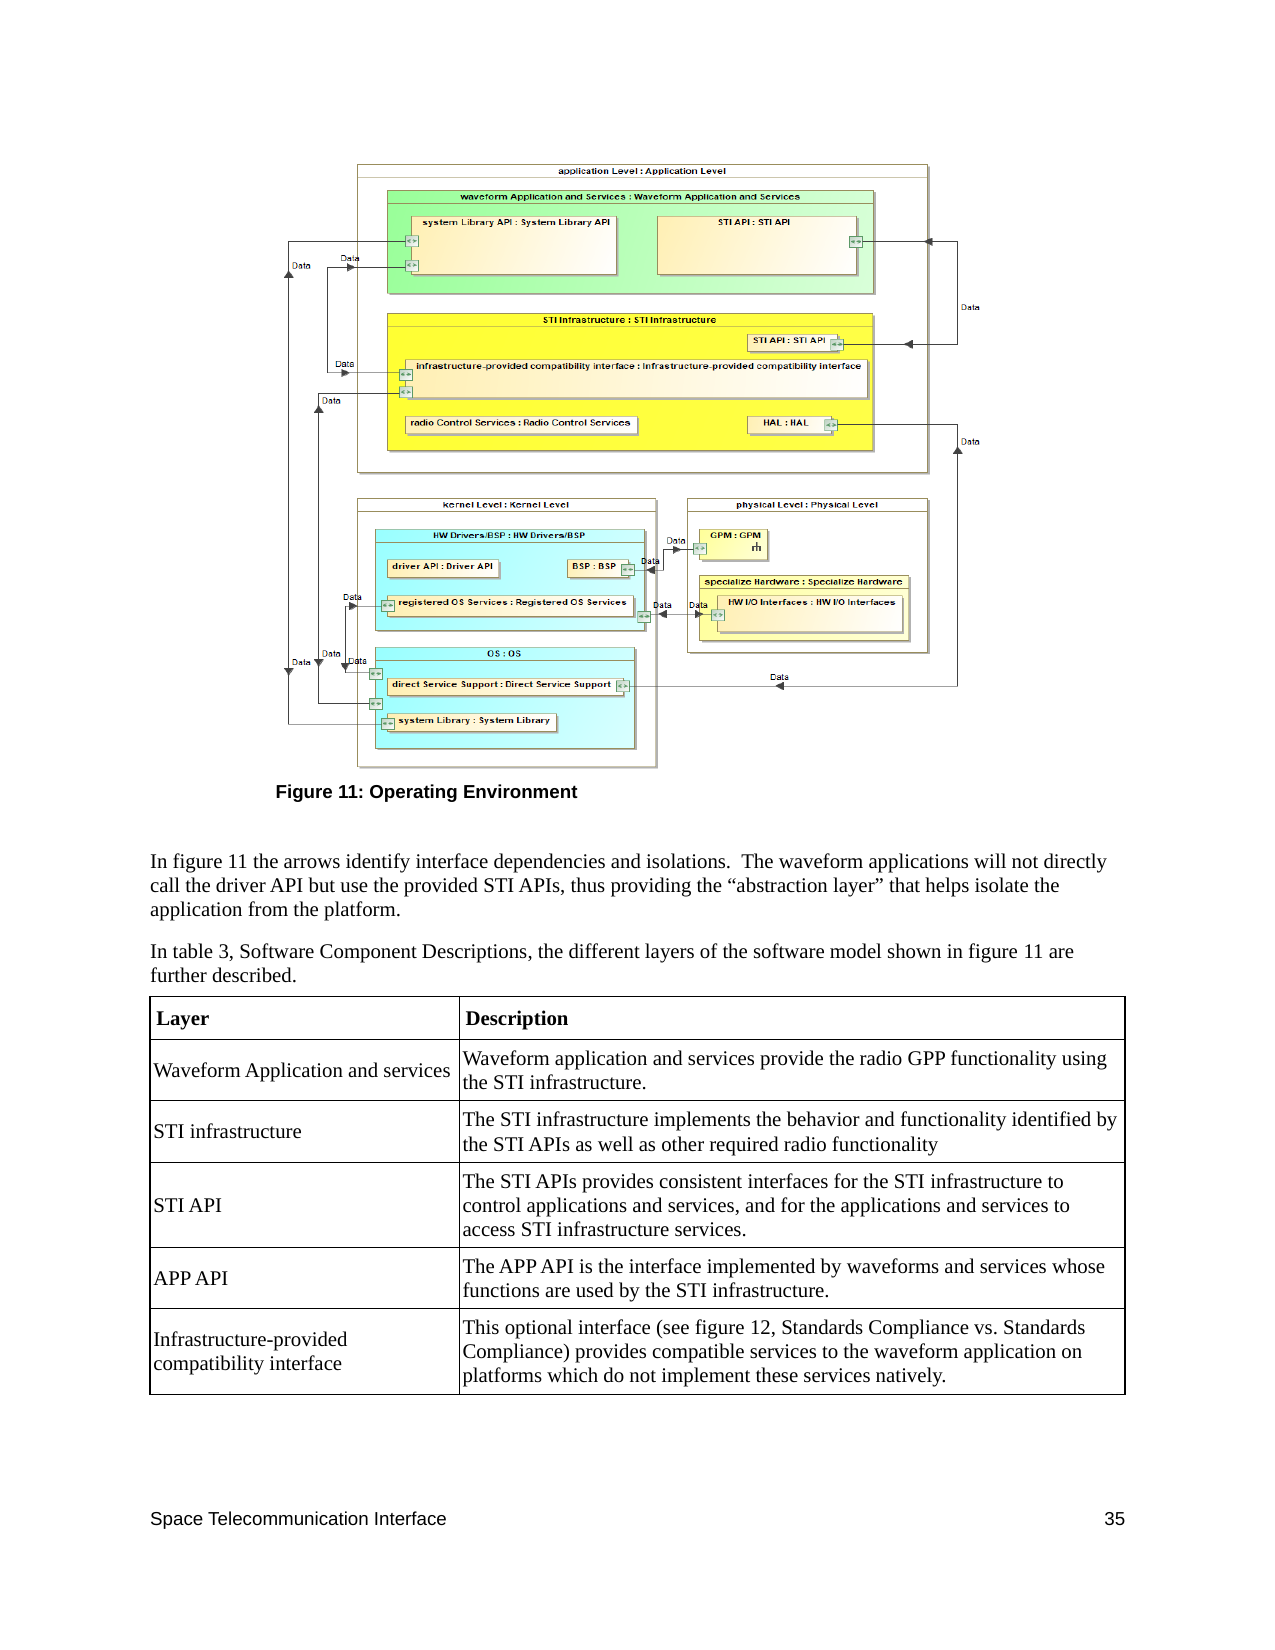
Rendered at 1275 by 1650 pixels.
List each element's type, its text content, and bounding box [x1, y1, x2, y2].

table_cell APP API [151, 1248, 459, 1308]
table_header Description [460, 997, 1124, 1039]
picture [275, 153, 993, 777]
table_cell Waveform Application and services [151, 1040, 459, 1100]
table_cell STI infrastructure [151, 1101, 459, 1162]
table_cell The APP API is the interface implemented by waveforms and services whose functions are used by the STI infrastructure. [460, 1248, 1124, 1308]
table_cell This optional interface (see figure 12, Standards Compliance vs. Standards Compliance) provides compatible services to the waveform application on platforms which do not implement these services natively. [460, 1309, 1124, 1393]
table_cell STI API [151, 1163, 459, 1247]
table_cell The STI APIs provides consistent interfaces for the STI infrastructure to control applications and services, and for the applications and services to access STI infrastructure services. [460, 1163, 1124, 1247]
text Figure 11: Operating Environment [275, 154, 1000, 802]
text In figure 11 the arrows identify interface dependencies and isolations. The waveform applications will not directly call the driver API but use the provided STI APIs, thus providing the “abstraction layer” that helps isolate the application from the platform. [150, 142, 1125, 921]
text In table 3, Software Component Descriptions, the different layers of the software model shown in figure 11 are further described. [150, 939, 1125, 987]
table_cell Waveform application and services provide the radio GPP functionality using the STI infrastructure. [460, 1040, 1124, 1100]
table_cell The STI infrastructure implements the behavior and functionality identified by the STI APIs as well as other required radio functionality [460, 1101, 1124, 1162]
table_cell Infrastructure-provided compatibility interface [151, 1309, 459, 1393]
table_header Layer [151, 997, 459, 1039]
